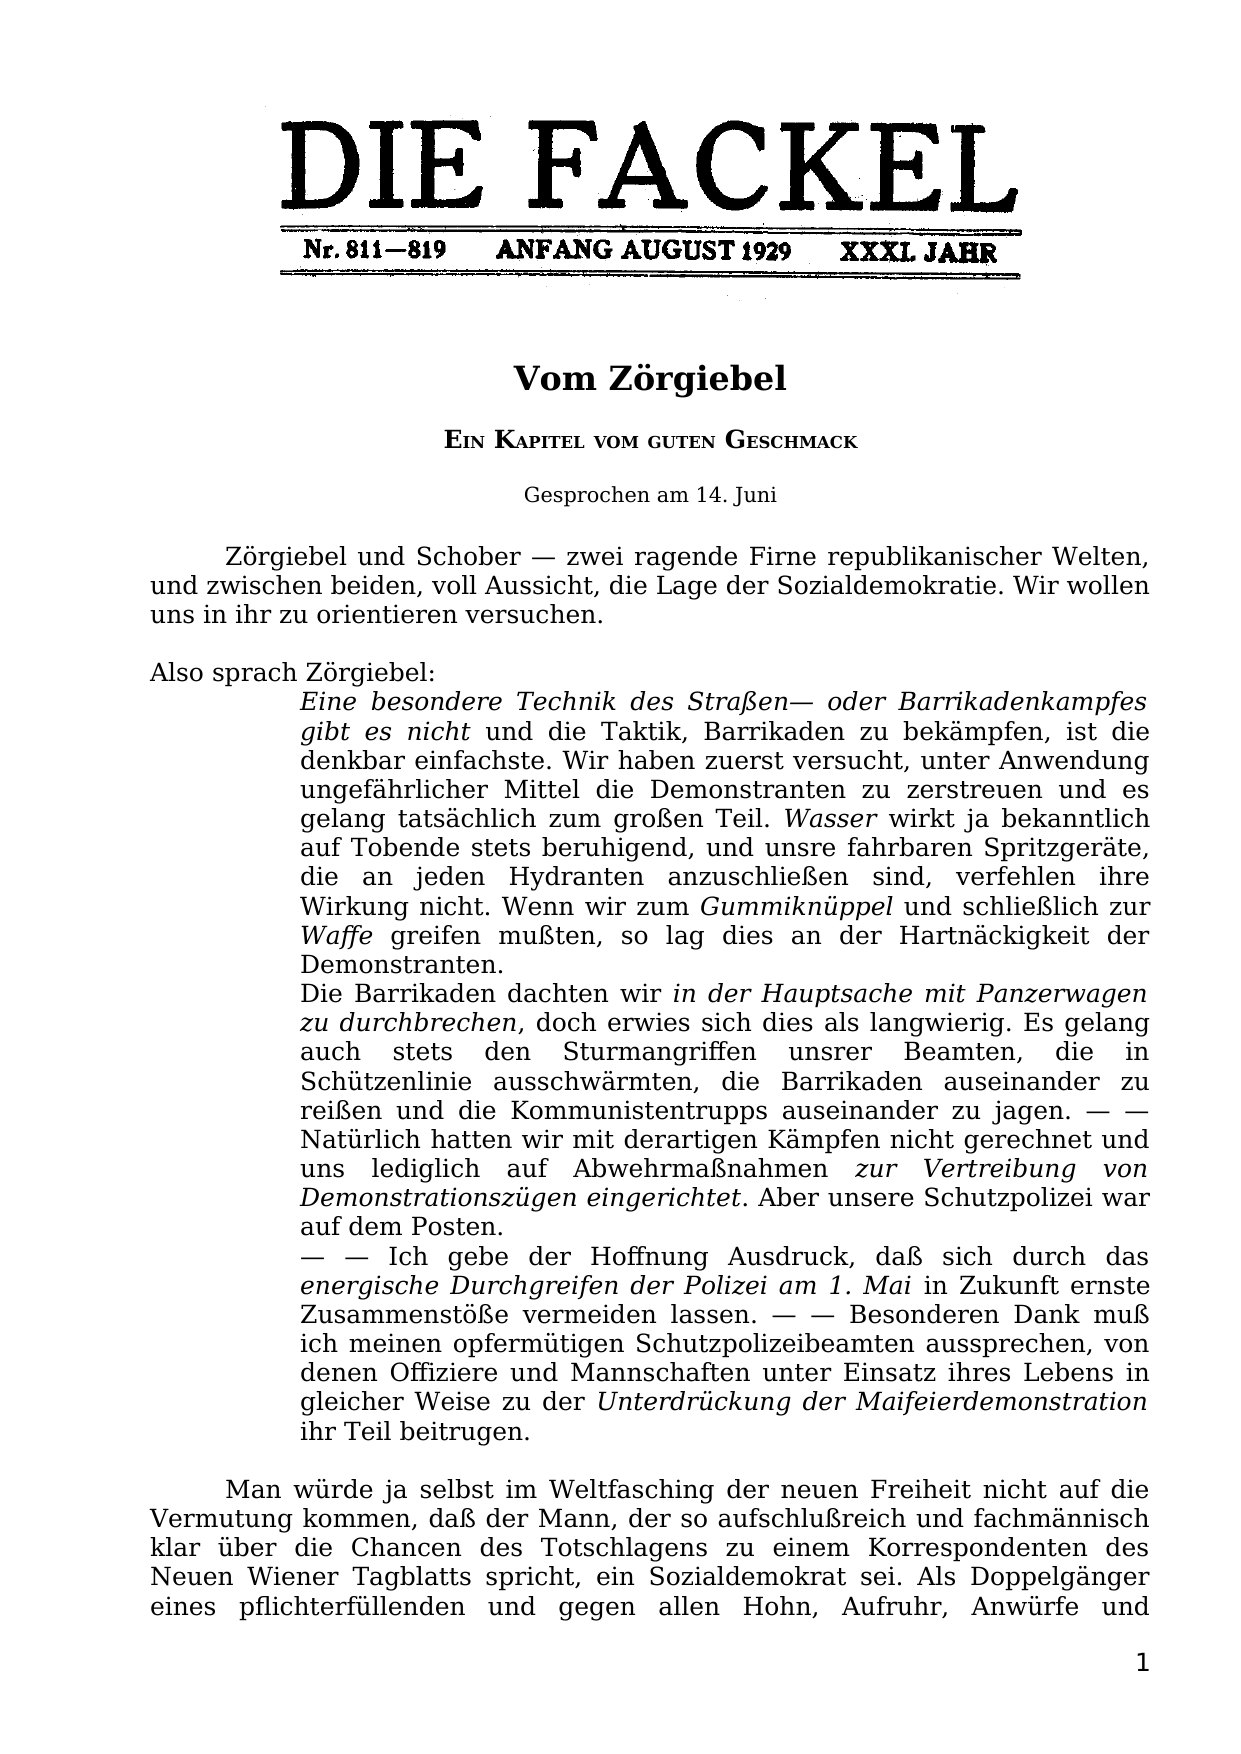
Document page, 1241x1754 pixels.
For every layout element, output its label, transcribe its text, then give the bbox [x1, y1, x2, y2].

text Zörgiebel und Schober — zwei ragende Firne republikanischer Welten, und zwischen beiden, voll Aussicht, die Lage der Sozialdemokratie. Wir wollen uns in ihr zu orientieren versuchen. [150, 542, 1151, 629]
text Gesprochen am 14. Juni [150, 483, 1151, 508]
text Eine besondere Technik des Straßen— oder Barrikadenkampfes gibt es nicht und die Taktik, Barrikaden zu bekämpfen, ist die denkbar einfachste. Wir haben zuerst versucht, unter Anwendung ungefährlicher Mittel die Demonstranten zu zerstreuen und es gelang tatsächlich zum großen Teil. Wasser wirkt ja bekanntlich auf Tobende stets beruhigend, und unsre fahrbaren Spritzgeräte, die an jeden Hydranten anzuschließen sind, verfehlen ihre Wirkung nicht. Wenn wir zum Gummiknüppel und schließlich zur Waffe greifen mußten, so lag dies an der Hartnäckigkeit der Demonstranten. [300, 687, 1151, 979]
picture [263, 104, 1037, 301]
text — — Ich gebe der Hoffnung Ausdruck, daß sich durch das energische Durchgreifen der Polizei am 1. Mai in Zukunft ernste Zusammenstöße vermeiden lassen. — — Besonderen Dank muß ich meinen opfermütigen Schutzpolizeibeamten aussprechen, von denen Offiziere und Mannschaften unter Einsatz ihres Lebens in gleicher Weise zu der Unterdrückung der Maifeierdemonstration ihr Teil beitrugen. [300, 1242, 1151, 1446]
text Die Barrikaden dachten wir in der Hauptsache mit Panzerwagen zu durchbrechen, doch erwies sich dies als langwierig. Es gelang auch stets den Sturmangriffen unsrer Beamten, die in Schützenlinie ausschwärmten, die Barrikaden auseinander zu reißen und die Kommunistentrupps auseinander zu jagen. — — Natürlich hatten wir mit derartigen Kämpfen nicht gerechnet und uns lediglich auf Abwehrmaßnahmen zur Vertreibung von Demonstrationszügen eingerichtet. Aber unsere Schutzpolizei war auf dem Posten. [300, 979, 1151, 1242]
text Man würde ja selbst im Weltfasching der neuen Freiheit nicht auf die Vermutung kommen, daß der Mann, der so aufschlußreich und fachmännisch klar über die Chancen des Totschlagens zu einem Korrespondenten des Neuen Wiener Tagblatts spricht, ein Sozialdemokrat sei. Als Doppelgänger eines pflichterfüllenden und gegen allen Hohn, Aufruhr, Anwürfe und [150, 1475, 1151, 1621]
text Vom Zörgiebel [150, 334, 1151, 398]
text Ein Kapitel vom guten Geschmack [150, 398, 1151, 454]
text Also sprach Zörgiebel: [150, 658, 1151, 687]
